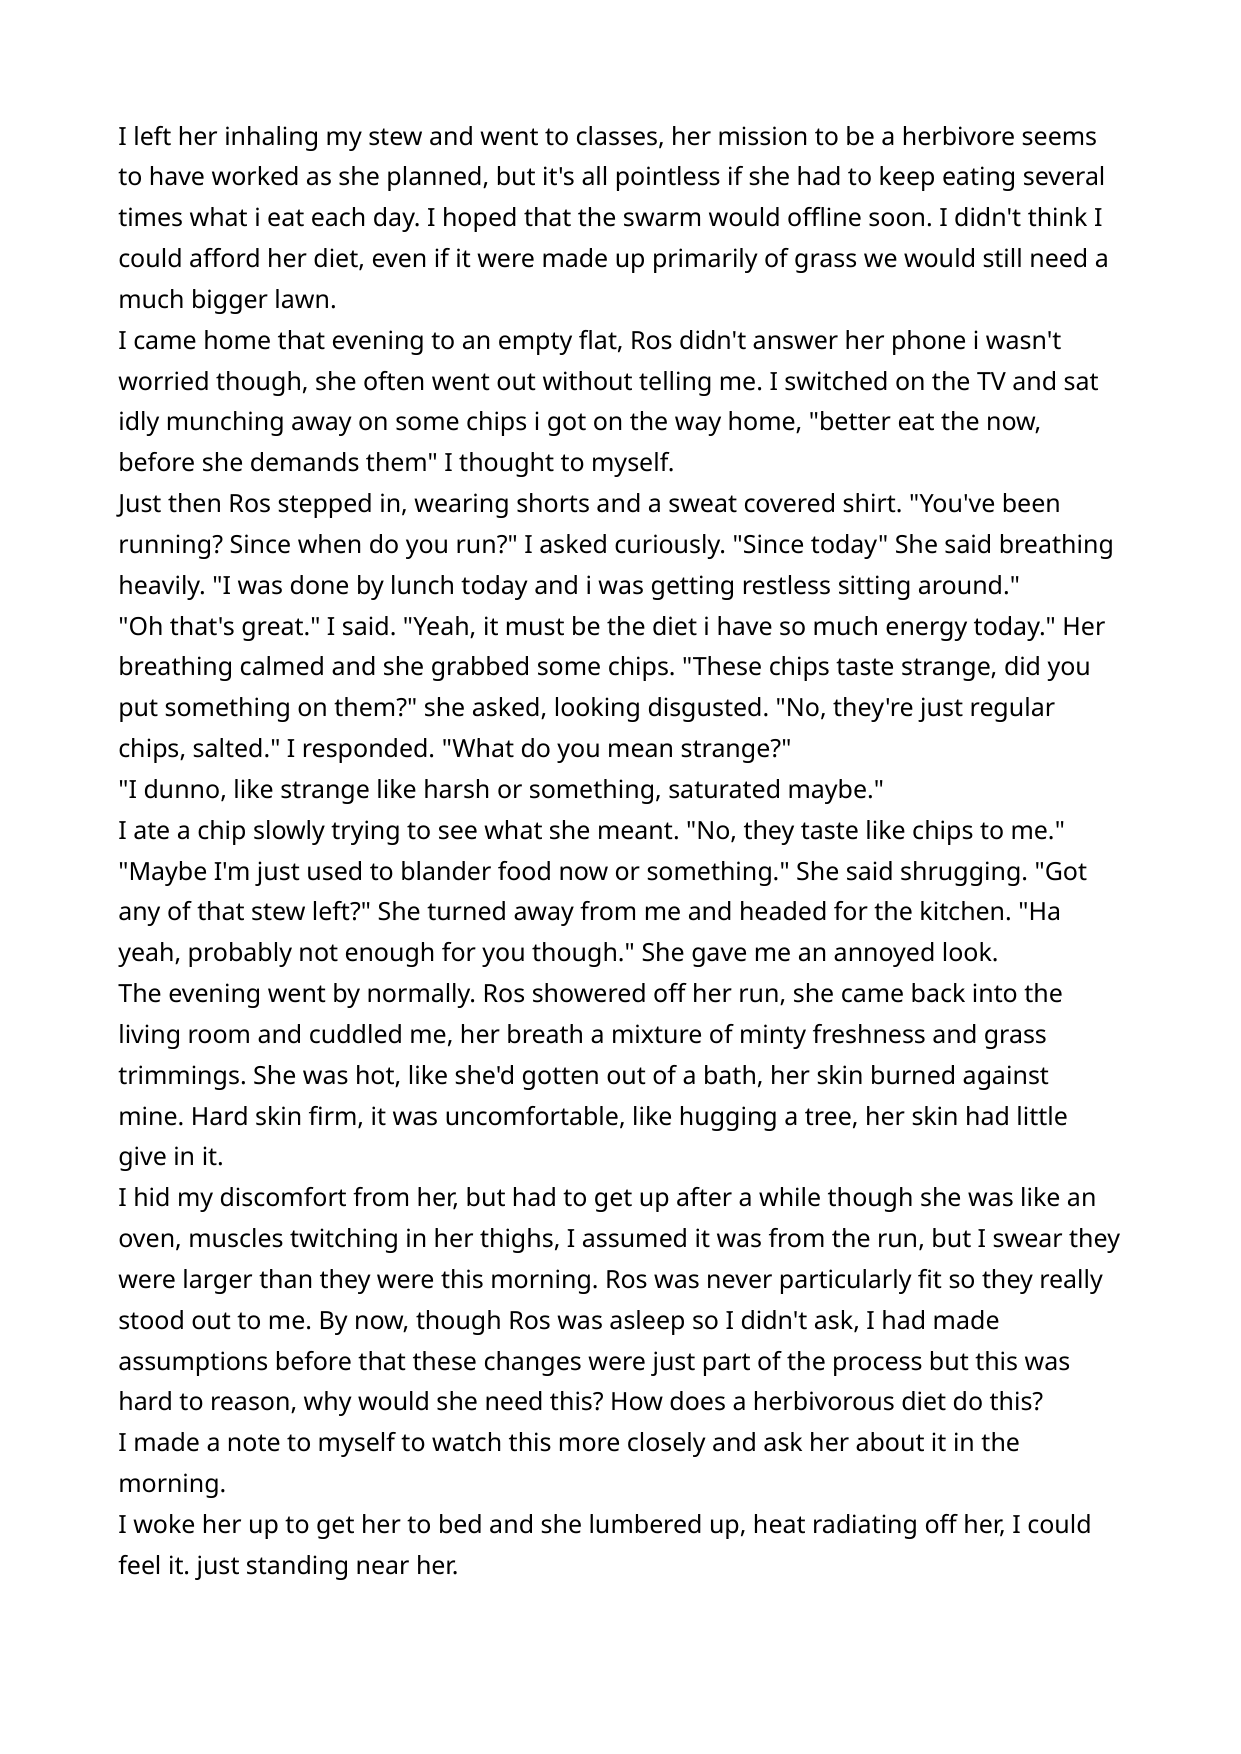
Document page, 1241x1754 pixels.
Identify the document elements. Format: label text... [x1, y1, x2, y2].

text The evening went by normally. Ros showered off her run, she came back into the living room and cuddled me, her breath a mixture of minty freshness and grass trimmings. She was hot, like she'd gotten out of a bath, her skin burned against mine. Hard skin firm, it was uncomfortable, like hugging a tree, her skin had little give in it. [118, 976, 1122, 1173]
text "Oh that's great." I said. "Yeah, it must be the diet i have so much energy today." Her breathing calmed and she grabbed some chips. "These chips taste strange, did you put something on them?" she asked, looking disgusted. "No, they're just regular chips, salted." I responded. "What do you mean strange?" [118, 608, 1122, 765]
text I made a note to myself to watch this more closely and ask her about it in the morning. [118, 1425, 1122, 1500]
text I woke her up to get her to bed and she lumbered up, heat radiating off her, I could feel it. just standing near her. [118, 1506, 1122, 1581]
text Just then Ros stepped in, wearing shorts and a sweat covered shirt. "You've been running? Since when do you run?" I asked curiously. "Since today" She said breathing heavily. "I was done by lunch today and i was getting restless sitting around." [118, 486, 1122, 601]
text I ate a chip slowly trying to see what she meant. "No, they taste like chips to me." [118, 812, 1122, 846]
text I left her inhaling my stew and went to classes, her mission to be a herbivore seems to have worked as she planned, but it's all pointless if she had to keep eating several times what i eat each day. I hoped that the swarm would offline soon. I didn't think I could afford her diet, even if it were made up primarily of grass we would still need a much bigger lawn. [118, 118, 1122, 316]
text "I dunno, like strange like harsh or something, saturated maybe." [118, 771, 1122, 806]
text "Maybe I'm just used to blander food now or something." She said shrugging. "Got any of that stew left?" She turned away from me and headed for the kitchen. "Ha yeah, probably not enough for you though." She gave me an annoyed look. [118, 853, 1122, 969]
text I hid my discomfort from her, but had to get up after a while though she was like an oven, muscles twitching in her thighs, I assumed it was from the run, but I swear they were larger than they were this morning. Ros was never particularly fit so they really stood out to me. By now, though Ros was asleep so I didn't ask, I had made assumptions before that these changes were just part of the process but this was hard to reason, why would she need this? How does a herbivorous diet do this? [118, 1180, 1122, 1418]
text I came home that evening to an empty flat, Ros didn't answer her phone i wasn't worried though, she often went out without telling me. I switched on the TV and sat idly munching away on some chips i got on the way home, "better eat the now, before she demands them" I thought to myself. [118, 322, 1122, 479]
